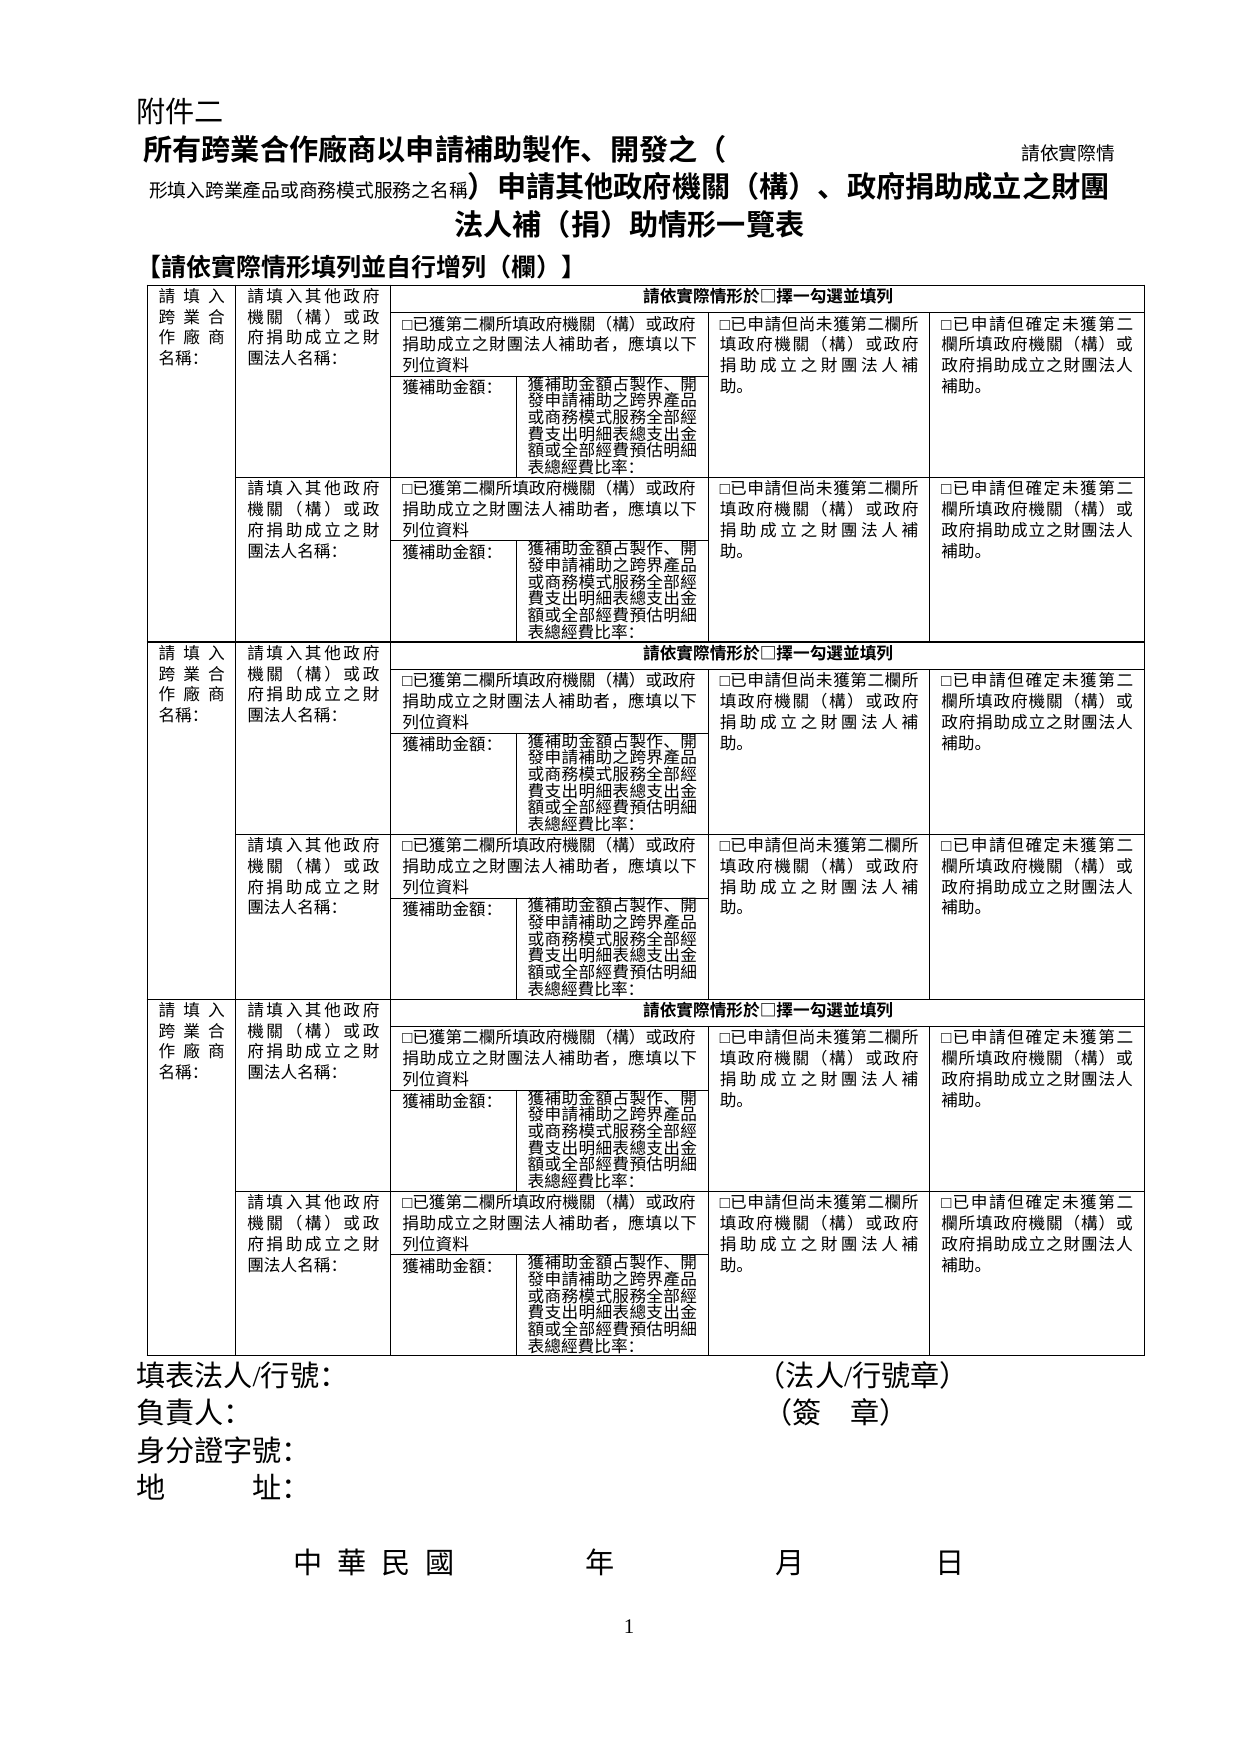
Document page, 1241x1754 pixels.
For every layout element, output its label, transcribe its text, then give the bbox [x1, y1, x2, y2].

table_cell □已獲第二欄所填政府機關（構）或政府捐助成立之財團法人補助者，應填以下列位資料 [391, 670, 708, 733]
table_cell □已申請但確定未獲第二欄所填政府機關（構）或政府捐助成立之財團法人補助。 [930, 1192, 1144, 1355]
table_cell 獲補助金額： [391, 734, 516, 834]
text 身分證字號： [136, 1431, 1122, 1469]
table_cell 獲補助金額占製作、開發申請補助之跨界產品或商務模式服務全部經費支出明細表總支出金額或全部經費預估明細表總經費比率： [517, 541, 708, 641]
table_cell □已申請但尚未獲第二欄所填政府機關（構）或政府捐助成立之財團法人補助。 [709, 835, 929, 998]
table_cell 獲補助金額： [391, 1255, 516, 1355]
table_cell □已獲第二欄所填政府機關（構）或政府捐助成立之財團法人補助者，應填以下列位資料 [391, 313, 708, 376]
table_cell 獲補助金額： [391, 541, 516, 641]
table_cell 請填入其他政府機關（構）或政府捐助成立之財團法人名稱： [236, 1000, 390, 1191]
table_cell 獲補助金額占製作、開發申請補助之跨界產品或商務模式服務全部經費支出明細表總支出金額或全部經費預估明細表總經費比率： [517, 1255, 708, 1355]
table_cell □已申請但確定未獲第二欄所填政府機關（構）或政府捐助成立之財團法人補助。 [930, 670, 1144, 834]
table_cell □已獲第二欄所填政府機關（構）或政府捐助成立之財團法人補助者，應填以下列位資料 [391, 1027, 708, 1090]
table_cell 請填入其他政府機關（構）或政府捐助成立之財團法人名稱： [236, 478, 390, 641]
table_cell □已獲第二欄所填政府機關（構）或政府捐助成立之財團法人補助者，應填以下列位資料 [391, 835, 708, 897]
table_cell □已獲第二欄所填政府機關（構）或政府捐助成立之財團法人補助者，應填以下列位資料 [391, 1192, 708, 1254]
table_cell □已申請但確定未獲第二欄所填政府機關（構）或政府捐助成立之財團法人補助。 [930, 835, 1144, 998]
table_cell 請填入其他政府機關（構）或政府捐助成立之財團法人名稱： [236, 1192, 390, 1355]
table_cell □已申請但尚未獲第二欄所填政府機關（構）或政府捐助成立之財團法人補助。 [709, 1192, 929, 1355]
text 所有跨業合作廠商以申請補助製作、開發之（ 請依實際情形填入跨業產品或商務模式服務之名稱）申請其他政府機關（構）、政府捐助成立之財團法人補（捐）助情形一覽表 [136, 130, 1122, 243]
table_cell 請填入跨業合作廠商名稱： [148, 1000, 235, 1355]
text 填表法人/行號： （法人/行號章） [136, 1356, 1122, 1394]
table_cell □已申請但確定未獲第二欄所填政府機關（構）或政府捐助成立之財團法人補助。 [930, 1027, 1144, 1191]
text 附件二 [136, 89, 1122, 130]
table_header 請依實際情形於□擇一勾選並填列 [391, 286, 1144, 312]
table_header 請填入其他政府機關（構）或政府捐助成立之財團法人名稱： [236, 286, 390, 477]
table_cell □已申請但尚未獲第二欄所填政府機關（構）或政府捐助成立之財團法人補助。 [709, 1027, 929, 1191]
table_cell 獲補助金額占製作、開發申請補助之跨界產品或商務模式服務全部經費支出明細表總支出金額或全部經費預估明細表總經費比率： [517, 899, 708, 998]
table_cell 獲補助金額： [391, 899, 516, 998]
table_cell 請依實際情形於□擇一勾選並填列 [391, 1000, 1144, 1026]
table_cell □已申請但確定未獲第二欄所填政府機關（構）或政府捐助成立之財團法人補助。 [930, 313, 1144, 477]
table_cell 獲補助金額占製作、開發申請補助之跨界產品或商務模式服務全部經費支出明細表總支出金額或全部經費預估明細表總經費比率： [517, 734, 708, 834]
text 中 華 民 國 年 月 日 [136, 1544, 1122, 1581]
table_cell 獲補助金額： [391, 1091, 516, 1191]
table_cell □已申請但尚未獲第二欄所填政府機關（構）或政府捐助成立之財團法人補助。 [709, 478, 929, 641]
table_cell □已申請但確定未獲第二欄所填政府機關（構）或政府捐助成立之財團法人補助。 [930, 478, 1144, 641]
table_cell 請填入跨業合作廠商名稱： [148, 643, 235, 998]
table_header 請填入跨業合作廠商名稱： [148, 286, 235, 641]
table_cell □已申請但尚未獲第二欄所填政府機關（構）或政府捐助成立之財團法人補助。 [709, 313, 929, 477]
table_cell 請依實際情形於□擇一勾選並填列 [391, 643, 1144, 669]
table_cell 獲補助金額： [391, 377, 516, 477]
text 地 址： [136, 1469, 1122, 1506]
table_cell 獲補助金額占製作、開發申請補助之跨界產品或商務模式服務全部經費支出明細表總支出金額或全部經費預估明細表總經費比率： [517, 377, 708, 477]
table_cell 請填入其他政府機關（構）或政府捐助成立之財團法人名稱： [236, 643, 390, 834]
text 負責人： （簽 章） [136, 1394, 1122, 1431]
table_cell □已獲第二欄所填政府機關（構）或政府捐助成立之財團法人補助者，應填以下列位資料 [391, 478, 708, 540]
table_cell 獲補助金額占製作、開發申請補助之跨界產品或商務模式服務全部經費支出明細表總支出金額或全部經費預估明細表總經費比率： [517, 1091, 708, 1191]
table_cell □已申請但尚未獲第二欄所填政府機關（構）或政府捐助成立之財團法人補助。 [709, 670, 929, 834]
text 【請依實際情形填列並自行增列（欄）】 [136, 243, 1122, 284]
table_cell 請填入其他政府機關（構）或政府捐助成立之財團法人名稱： [236, 835, 390, 998]
